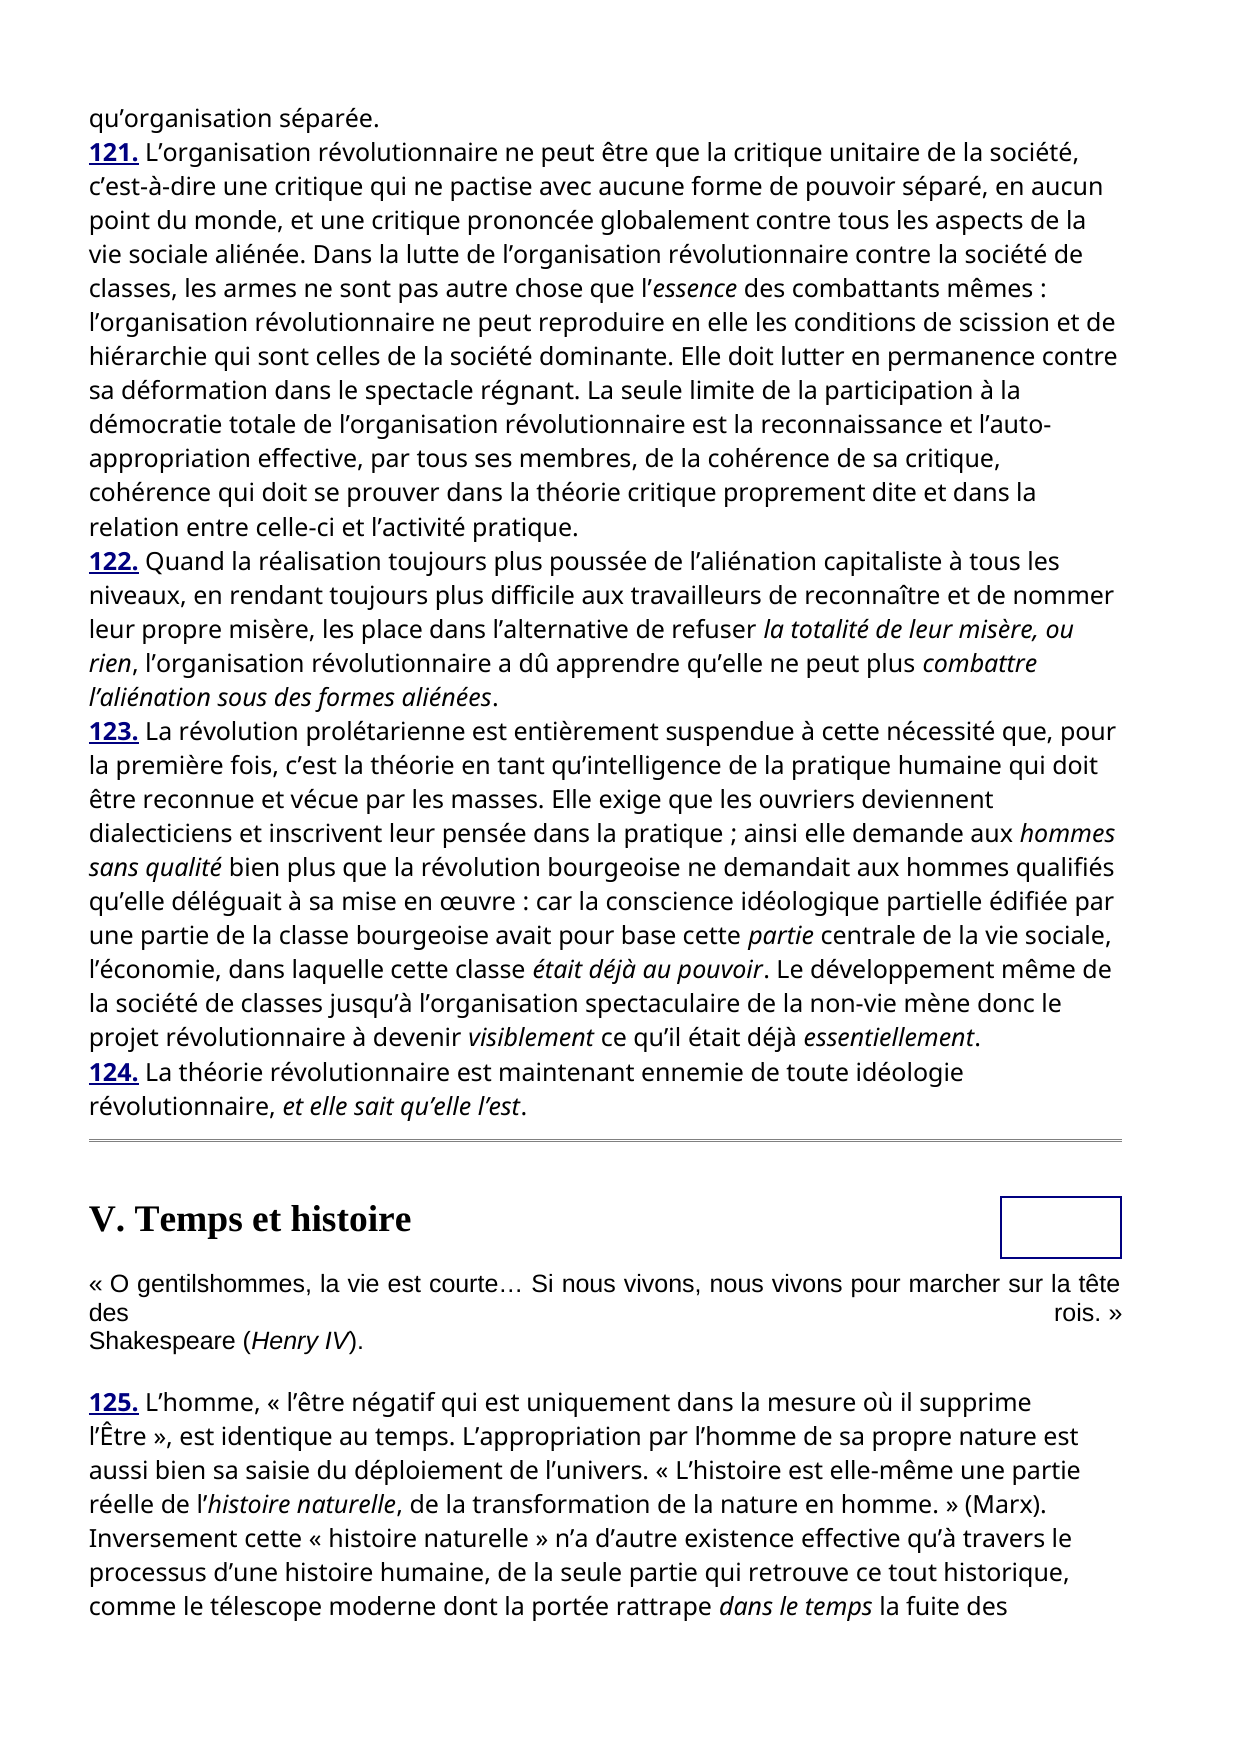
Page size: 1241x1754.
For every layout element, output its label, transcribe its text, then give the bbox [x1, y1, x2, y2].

text « O gentilshommes, la vie est courte… Si nous vivons, nous vivons pour marcher sur la tête des rois. » Shakespeare (Henry IV). [88, 1269, 1122, 1355]
text 125. L’homme, « l’être négatif qui est uniquement dans la mesure où il supprime l’Être », est identique au temps. L’appropriation par l’homme de sa propre nature est aussi bien sa saisie du déploiement de l’univers. « L’histoire est elle-même une partie réelle de l’histoire naturelle, de la transformation de la nature en homme. » (Marx). Inversement cette « histoire naturelle » n’a d’autre existence effective qu’à travers le processus d’une histoire humaine, de la seule partie qui retrouve ce tout historique, comme le télescope moderne dont la portée rattrape dans le temps la fuite des [88, 1384, 1122, 1623]
text qu’organisation séparée. [88, 100, 1122, 134]
subtitle V. Temps et histoire [88, 1196, 1000, 1239]
subtitle [1002, 1198, 1120, 1239]
text 122. Quand la réalisation toujours plus poussée de l’aliénation capitaliste à tous les niveaux, en rendant toujours plus difficile aux travailleurs de reconnaître et de nommer leur propre misère, les place dans l’alternative de refuser la totalité de leur misère, ou rien, l’organisation révolutionnaire a dû apprendre qu’elle ne peut plus combattre l’aliénation sous des formes aliénées. [88, 543, 1122, 713]
text 123. La révolution prolétarienne est entièrement suspendue à cette nécessité que, pour la première fois, c’est la théorie en tant qu’intelligence de la pratique humaine qui doit être reconnue et vécue par les masses. Elle exige que les ouvriers deviennent dialecticiens et inscrivent leur pensée dans la pratique ; ainsi elle demande aux hommes sans qualité bien plus que la révolution bourgeoise ne demandait aux hommes qualifiés qu’elle déléguait à sa mise en œuvre : car la conscience idéologique partielle édifiée par une partie de la classe bourgeoise avait pour base cette partie centrale de la vie sociale, l’économie, dans laquelle cette classe était déjà au pouvoir. Le développement même de la société de classes jusqu’à l’organisation spectaculaire de la non-vie mène donc le projet révolutionnaire à devenir visiblement ce qu’il était déjà essentiellement. [88, 713, 1122, 1054]
text 124. La théorie révolutionnaire est maintenant ennemie de toute idéologie révolutionnaire, et elle sait qu’elle l’est. [88, 1054, 1122, 1122]
text 121. L’organisation révolutionnaire ne peut être que la critique unitaire de la société, c’est-à-dire une critique qui ne pactise avec aucune forme de pouvoir séparé, en aucun point du monde, et une critique prononcée globalement contre tous les aspects de la vie sociale aliénée. Dans la lutte de l’organisation révolutionnaire contre la société de classes, les armes ne sont pas autre chose que l’essence des combattants mêmes : l’organisation révolutionnaire ne peut reproduire en elle les conditions de scission et de hiérarchie qui sont celles de la société dominante. Elle doit lutter en permanence contre sa déformation dans le spectacle régnant. La seule limite de la participation à la démocratie totale de l’organisation révolutionnaire est la reconnaissance et l’auto-appropriation effective, par tous ses membres, de la cohérence de sa critique, cohérence qui doit se prouver dans la théorie critique proprement dite et dans la relation entre celle-ci et l’activité pratique. [88, 134, 1122, 543]
